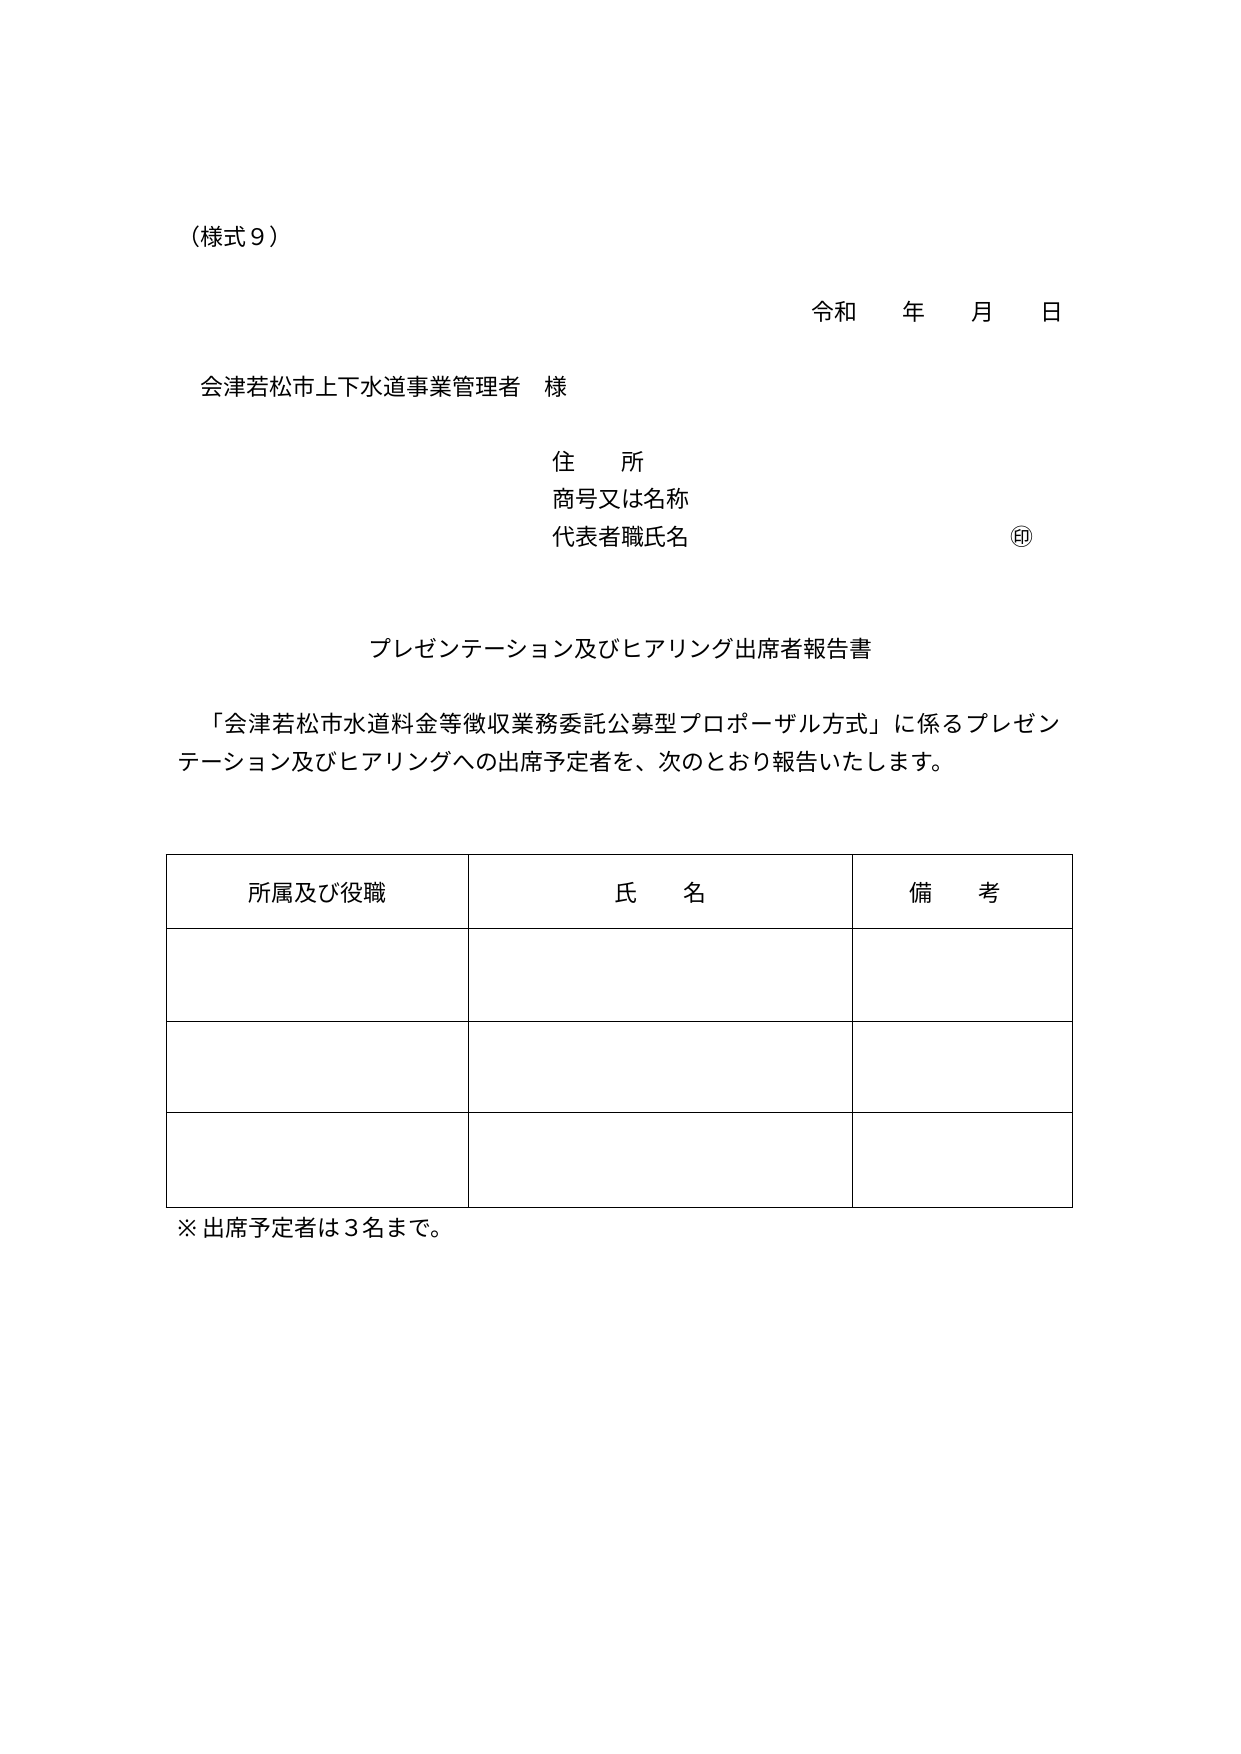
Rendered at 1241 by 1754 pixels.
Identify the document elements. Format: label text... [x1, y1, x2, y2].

table_cell [853, 929, 1072, 1021]
table_cell [167, 929, 468, 1021]
text 「会津若松市水道料金等徴収業務委託公募型プロポーザル方式」に係るプレゼンテーション及びヒアリングへの出席予定者を、次のとおり報告いたします。 [177, 704, 1063, 779]
text 代表者職氏名 ㊞ [552, 517, 1063, 554]
table_cell [469, 929, 852, 1021]
table_cell [853, 1113, 1072, 1207]
table_cell [469, 1113, 852, 1207]
table_cell [167, 1022, 468, 1112]
table_header 氏 名 [469, 855, 852, 928]
table_cell [853, 1022, 1072, 1112]
table_header 所属及び役職 [167, 855, 468, 928]
text プレゼンテーション及びヒアリング出席者報告書 [177, 629, 1063, 667]
text 令和 年 月 日 [177, 292, 1063, 329]
text 住所 [552, 442, 1063, 479]
table_header 備 考 [853, 855, 1072, 928]
text 商号又は名称 [552, 479, 1063, 517]
table_cell [167, 1113, 468, 1207]
table_cell [469, 1022, 852, 1112]
text （様式９） [177, 217, 971, 254]
text 会津若松市上下水道事業管理者 様 [177, 367, 1063, 404]
text ※ 出席予定者は３名まで。 [177, 1208, 1063, 1245]
